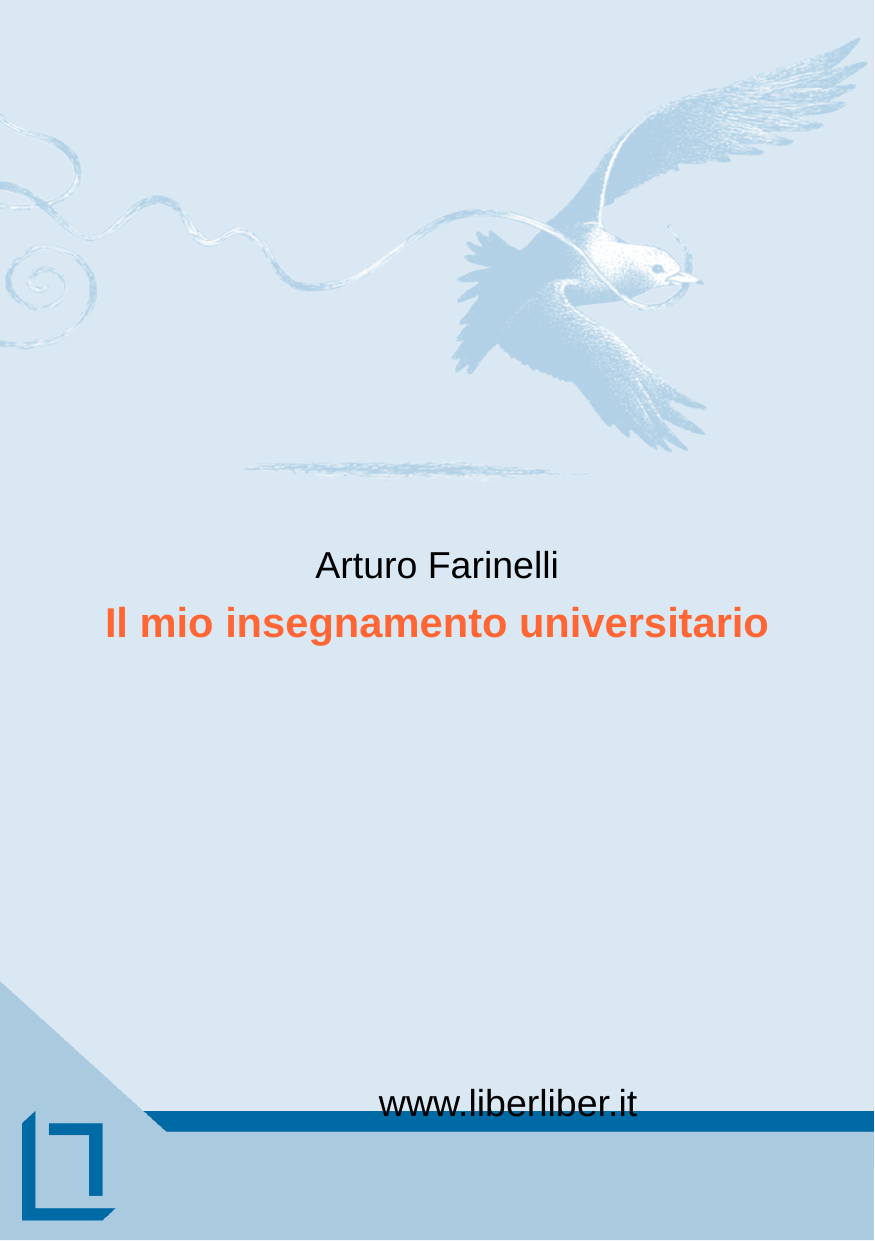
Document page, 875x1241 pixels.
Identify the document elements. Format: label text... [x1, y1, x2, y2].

text Il mio insegnamento universitario [94, 598, 779, 646]
picture [0, 0, 874, 1241]
text Arturo Farinelli [94, 543, 779, 586]
text www.liberliber.it [331, 1081, 685, 1124]
